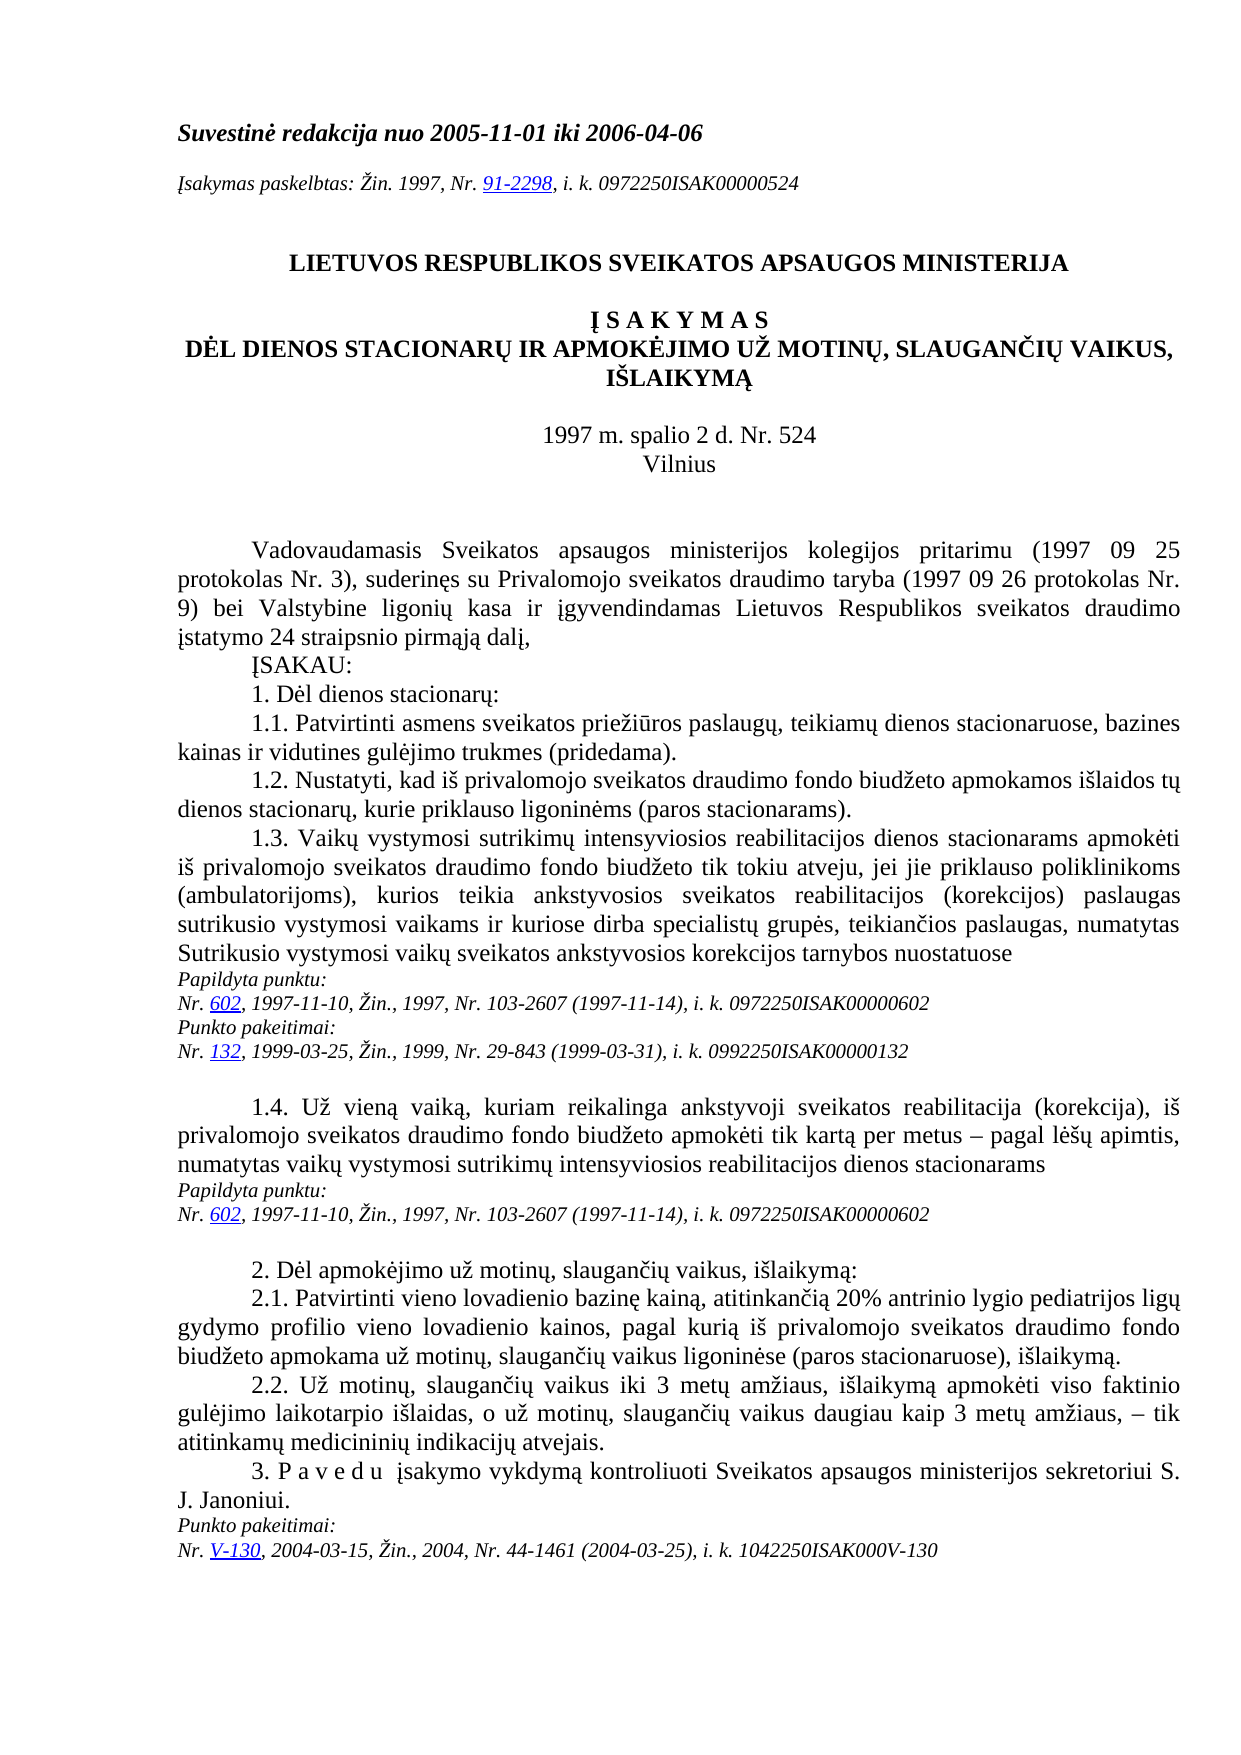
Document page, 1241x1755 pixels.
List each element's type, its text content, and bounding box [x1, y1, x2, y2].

text 1.4. Už vieną vaiką, kuriam reikalinga ankstyvoji sveikatos reabilitacija (korekcija), iš privalomojo sveikatos draudimo fondo biudžeto apmokėti tik kartą per metus – pagal lėšų apimtis, numatytas vaikų vystymosi sutrikimų intensyviosios reabilitacijos dienos stacionarams [177, 1092, 1181, 1178]
text Vadovaudamasis Sveikatos apsaugos ministerijos kolegijos pritarimu (1997 09 25 protokolas Nr. 3), suderinęs su Privalomojo sveikatos draudimo taryba (1997 09 26 protokolas Nr. 9) bei Valstybine ligonių kasa ir įgyvendindamas Lietuvos Respublikos sveikatos draudimo įstatymo 24 straipsnio pirmąją dalį, [177, 535, 1181, 650]
text 1997 m. spalio 2 d. Nr. 524 [177, 420, 1181, 449]
text 1. Dėl dienos stacionarų: [177, 679, 1181, 708]
text Į S A K Y M A S [177, 305, 1181, 334]
text 3. Pavedu įsakymo vykdymą kontroliuoti Sveikatos apsaugos ministerijos sekretoriui S. J. Janoniui. [177, 1456, 1181, 1513]
text Nr. V-130, 2004-03-15, Žin., 2004, Nr. 44-1461 (2004-03-25), i. k. 1042250ISAK000V-130 [177, 1537, 1181, 1562]
text Įsakymas paskelbtas: Žin. 1997, Nr. 91-2298, i. k. 0972250ISAK00000524 [177, 171, 1181, 195]
text 2.1. Patvirtinti vieno lovadienio bazinę kainą, atitinkančią 20% antrinio lygio pediatrijos ligų gydymo profilio vieno lovadienio kainos, pagal kurią iš privalomojo sveikatos draudimo fondo biudžeto apmokama už motinų, slaugančių vaikus ligoninėse (paros stacionaruose), išlaikymą. [177, 1283, 1181, 1370]
text 1.1. Patvirtinti asmens sveikatos priežiūros paslaugų, teikiamų dienos stacionaruose, bazines kainas ir vidutines gulėjimo trukmes (pridedama). [177, 708, 1181, 765]
text ĮSAKAU: [177, 650, 1181, 679]
text Vilnius [177, 449, 1181, 478]
text 1.2. Nustatyti, kad iš privalomojo sveikatos draudimo fondo biudžeto apmokamos išlaidos tų dienos stacionarų, kurie priklauso ligoninėms (paros stacionarams). [177, 765, 1181, 823]
text Nr. 132, 1999-03-25, Žin., 1999, Nr. 29-843 (1999-03-31), i. k. 0992250ISAK00000132 [177, 1039, 1181, 1063]
text 2.2. Už motinų, slaugančių vaikus iki 3 metų amžiaus, išlaikymą apmokėti viso faktinio gulėjimo laikotarpio išlaidas, o už motinų, slaugančių vaikus daugiau kaip 3 metų amžiaus, – tik atitinkamų medicininių indikacijų atvejais. [177, 1370, 1181, 1456]
text Papildyta punktu: [177, 967, 1181, 991]
text DĖL DIENOS STACIONARŲ IR APMOKĖJIMO UŽ MOTINŲ, SLAUGANČIŲ VAIKUS, IŠLAIKYMĄ [177, 334, 1181, 392]
text Punkto pakeitimai: [177, 1513, 1181, 1537]
text Suvestinė redakcija nuo 2005-11-01 iki 2006-04-06 [177, 118, 1181, 147]
text LIETUVOS RESPUBLIKOS SVEIKATOS APSAUGOS MINISTERIJA [177, 248, 1181, 277]
text Papildyta punktu: [177, 1178, 1181, 1202]
text Nr. 602, 1997-11-10, Žin., 1997, Nr. 103-2607 (1997-11-14), i. k. 0972250ISAK00000602 [177, 1202, 1181, 1226]
text Punkto pakeitimai: [177, 1015, 1181, 1039]
text Nr. 602, 1997-11-10, Žin., 1997, Nr. 103-2607 (1997-11-14), i. k. 0972250ISAK00000602 [177, 991, 1181, 1015]
text 1.3. Vaikų vystymosi sutrikimų intensyviosios reabilitacijos dienos stacionarams apmokėti iš privalomojo sveikatos draudimo fondo biudžeto tik tokiu atveju, jei jie priklauso poliklinikoms (ambulatorijoms), kurios teikia ankstyvosios sveikatos reabilitacijos (korekcijos) paslaugas sutrikusio vystymosi vaikams ir kuriose dirba specialistų grupės, teikiančios paslaugas, numatytas Sutrikusio vystymosi vaikų sveikatos ankstyvosios korekcijos tarnybos nuostatuose [177, 823, 1181, 967]
text 2. Dėl apmokėjimo už motinų, slaugančių vaikus, išlaikymą: [177, 1255, 1181, 1283]
